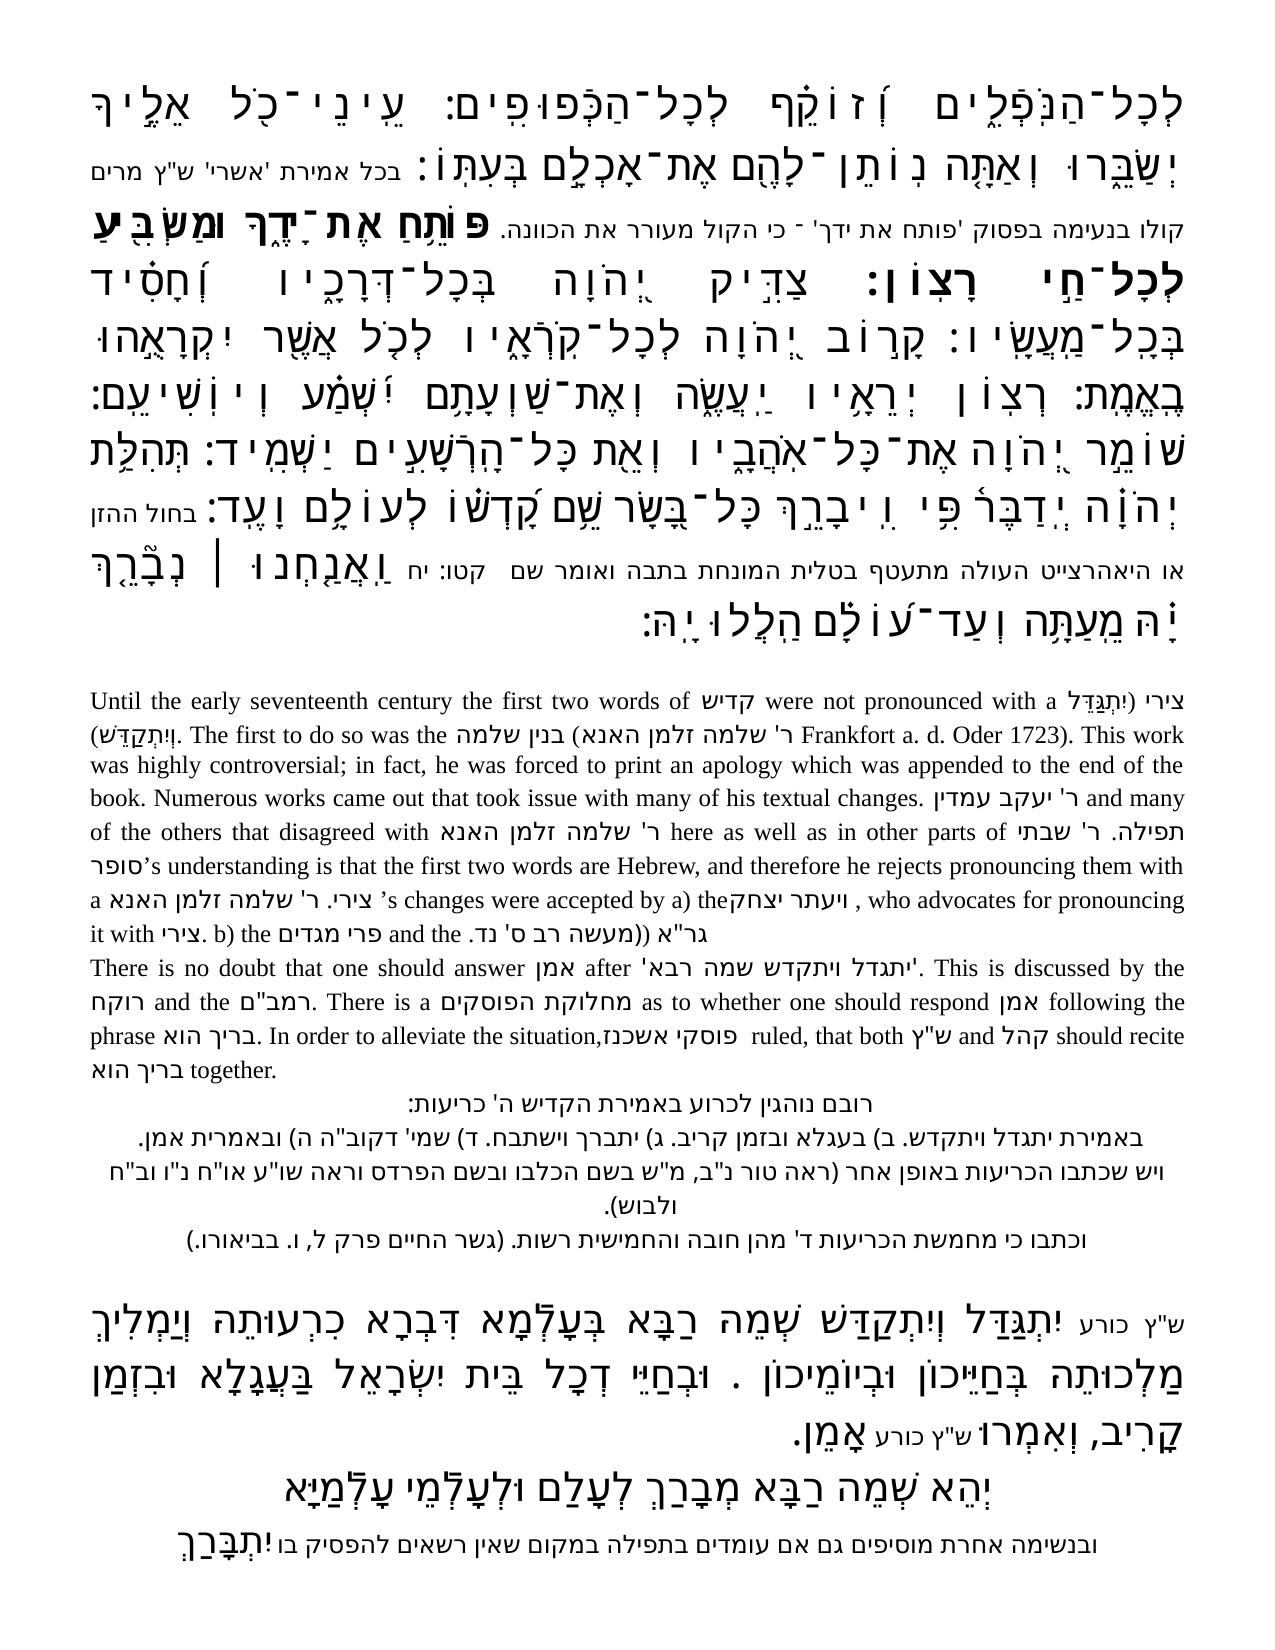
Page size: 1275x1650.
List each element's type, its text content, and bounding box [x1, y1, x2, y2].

text There is no doubt that one should answer אמן after 'יתגדל ויתקדש שמה רבא'. This is discussed by the רוקח and the רמב"ם. There is a מחלוקת הפוסקים as to whether one should respond אמן following the phrase בריך הוא. In order to alleviate the situation,פוסקי אשכנז ruled, that both ש"ץ and קהל should recite בריך הוא together. [90, 949, 1185, 1086]
text לְכָל־הַנֹּֽפְֿלִ֑ים וְ֝זוֹקֵ֗ף לְכָל־הַכְּֿפוּפִֽים: עֵֽינֵי־כֹ֖ל אֵלֶ֣יךָ יְשַׂבֵּ֑רוּ וְאַתָּ֤ה נֽוֹתֵן־לָהֶ֖ם אֶת־אָכְלָ֣ם בְּעִתּֽוֹ: בכל אמירת 'אשרי' ש"ץ מרים קולו בנעימה בפסוק 'פותח את ידך' ־ כי הקול מעורר את הכוונה. פּוֹתֵ֥חַ אֶת־יָדֶ֑ךָ וּמַשְׂבִּ֖יעַ לְכָל־חַ֣י רָצֽוֹן: צַדִּ֣יק יְ֭הֹוָה בְּכָל־דְּרָכָ֑יו וְ֝חָסִ֗יד בְּכָֽל־מַֽעֲשָֽׂיו: קָר֣וֹב יְ֭הֹוָה לְכָל־קֹֽרְֿאָ֑יו לְכֹ֤ל אֲשֶׁ֖ר יִקְרָאֻ֣הוּ בֶֽאֱמֶֽת: רְצֽוֹן יְרֵאָ֥יו יַֽעֲשֶׂ֑ה וְאֶת־שַׁוְעָתָ֥ם יִ֝שְׁמַ֗ע וְיוֹֽשִׁיעֵֽם: שׁוֹמֵ֣ר יְ֭הֹוָה אֶת־כָּל־אֹֽהֲבָ֑יו וְאֵ֖ת כָּל־הָֽרְֿשָׁעִ֣ים יַשְׁמִֽיד: תְּהִלַּ֥ת יְהֹוָ֗ה יְֽדַבֶּר֫ פִּ֥י וִֽיבָרֵ֣ךְ כָּל־בָּ֭שָׂר שֵׁ֥ם קָ֝דְשׁ֗וֹ לְעוֹלָ֥ם וָעֶֽד: בחול ההזן או היאהרצייט העולה מתעטף בטלית המונחת בתבה ואומר שם קטו: יח וַֽאֲנַ֤חְנוּ ׀ נְבָ֘רֵ֤ךְ יָ֗הּ מֵֽעַתָּ֥ה וְעַד־ע֝וֹלָ֗ם הַֽלֲלוּיָֽהּ: [90, 75, 1185, 648]
text וכתבו כי מחמשת הכריעות ד' מהן חובה והחמישית רשות. (גשר החיים פרק ל, ו. בביאורו.) [90, 1222, 1185, 1256]
text ובנשימה אחרת מוסיפים גם אם עומדים בתפילה במקום שאין רשאים להפסיק בו יִתְבָּרַךְ [90, 1513, 1185, 1564]
text Until the early seventeenth century the first two words of קדיש were not pronounced with a צירי (יִתְגַּדֵּל וְיִתְקַדֵּשׁ). The first to do so was the בנין שלמה (ר' שלמה זלמן האנא Frankfort a. d. Oder 1723). This work was highly controversial; in fact, he was forced to print an apology which was appended to the end of the book. Numerous works came out that took issue with many of his textual changes. ר' יעקב עמדין and many of the others that disagreed with ר' שלמה זלמן האנא here as well as in other parts of תפילה. ר' שבתי סופר’s understanding is that the first two words are Hebrew, and therefore he rejects pronouncing them with a צירי. ר' שלמה זלמן האנא ’s changes were accepted by a) theויעתר יצחק , who advocates for pronouncing it with צירי. b) the פרי מגדים and the גר"א ((מעשה רב ס' נד.‏ [90, 682, 1185, 949]
text באמירת יתגדל ויתקדש. ב) בעגלא ובזמן קריב. ג) יתברך וישתבח. ד) שמי' דקוב"ה ה) ובאמרית אמן. [90, 1120, 1185, 1154]
text ויש שכתבו הכריעות באופן אחר (ראה טור נ"ב, מ"ש בשם הכלבו ובשם הפרדס וראה שו"ע או"ח נ"ו וב"ח ולבוש). [90, 1154, 1185, 1222]
text רובם נוהגין לכרוע באמירת הקדיש ה' כריעות: [90, 1086, 1185, 1120]
text ש"ץ כורע יִתְגַּדַּל וְיִתְקַדַּשׁ שְׁמֵהּ רַבָּא בְּעָלְֿמָא דִּבְרָא כִרְעוּתֵהּ וְיַמְלִיךְ מַלְכוּתֵהּ בְּחַיֵּיכוֹן וּבְיוֹמֵיכוֹן . וּבְחַיֵּי דְכָל בֵּית יִשְׂרָאֵל בַּעֲגָלָא וּבִזְמַן קָרִיב, וְאִמְרוּ ש"ץ כורע אָמֵן. [90, 1290, 1185, 1458]
text יְהֵא שְׁמֵה רַבָּא מְבָרַךְ לְעָלַם וּלְעָלְֿמֵי עָלְֿמַיָּא [90, 1458, 1185, 1513]
